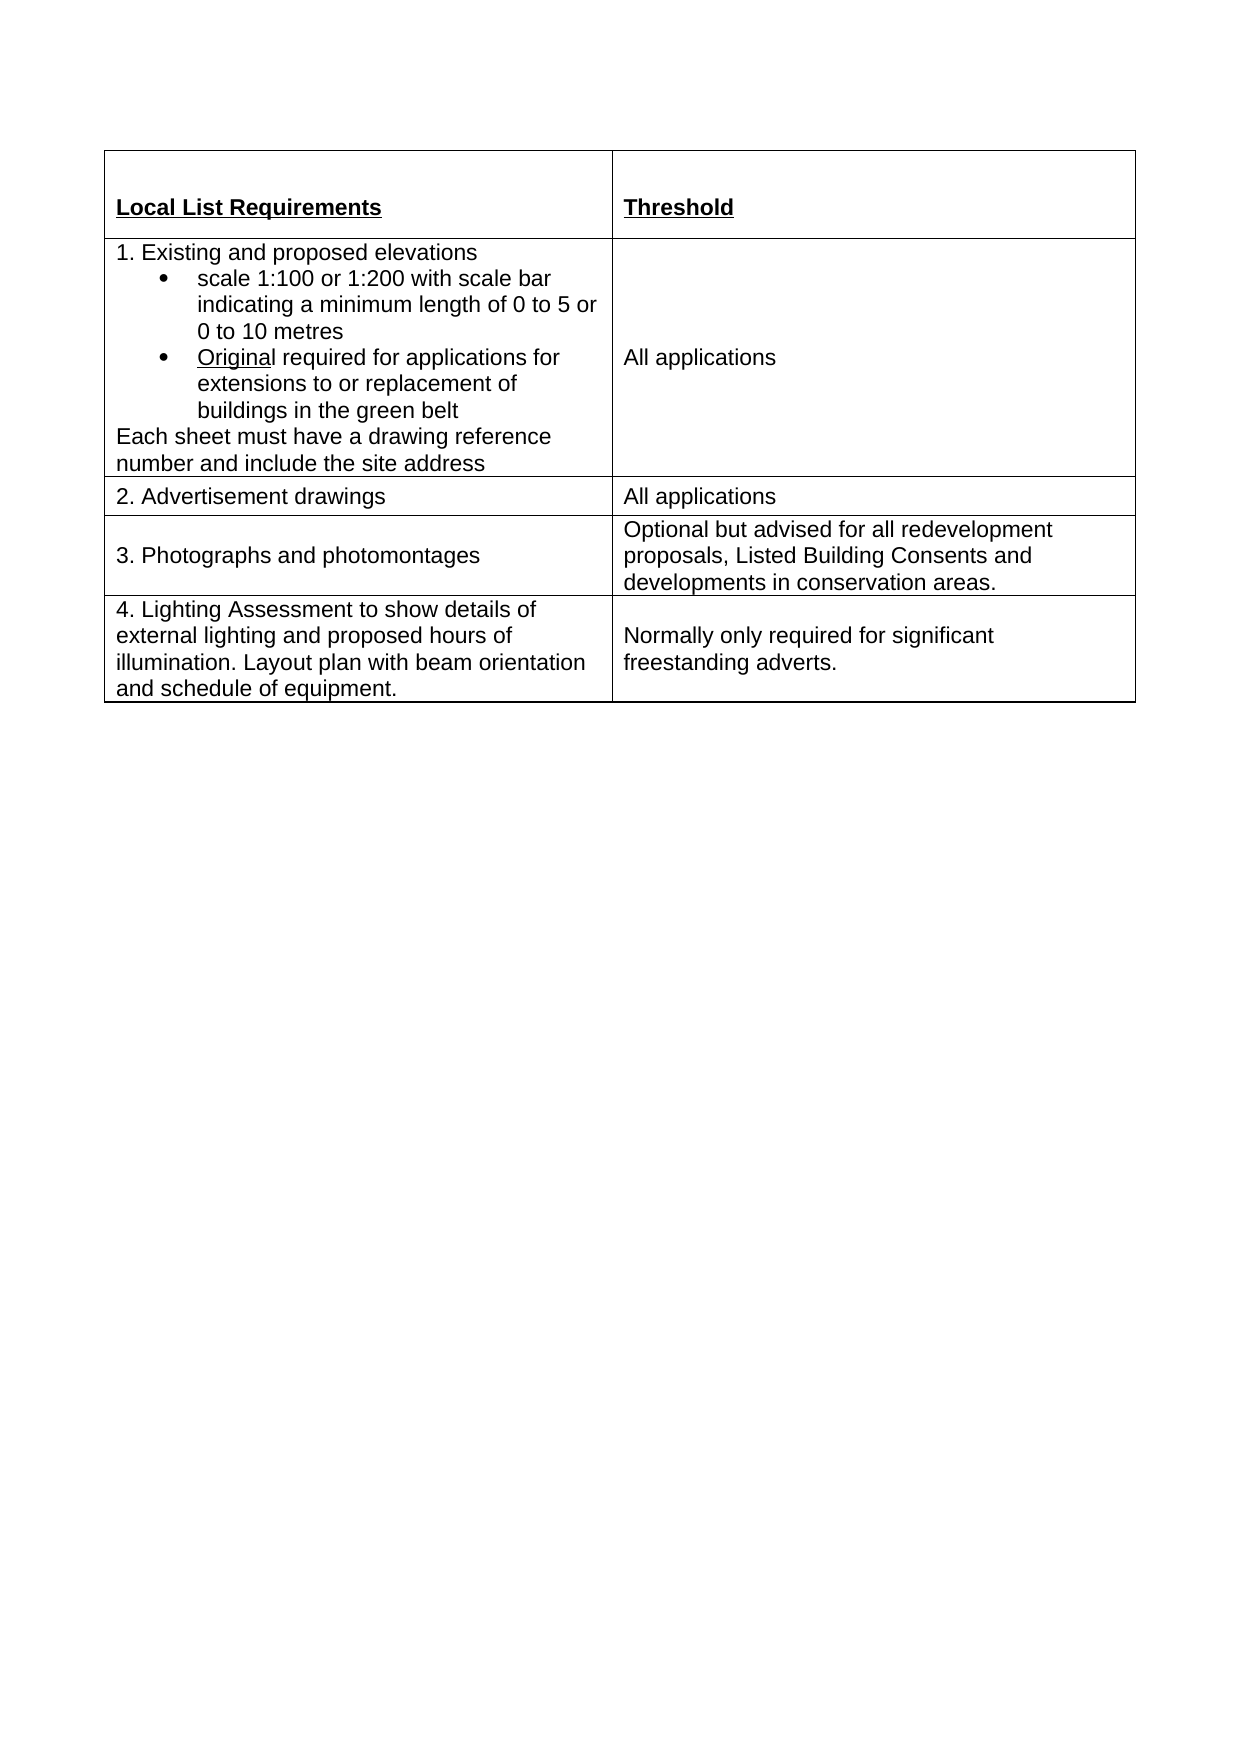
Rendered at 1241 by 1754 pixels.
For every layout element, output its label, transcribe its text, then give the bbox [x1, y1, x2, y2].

table_cell Local List Requirements [105, 151, 612, 238]
table_cell All applications [613, 239, 1135, 476]
table_cell 3. Photographs and photomontages [105, 516, 612, 595]
table_cell Normally only required for significant freestanding adverts. [613, 596, 1135, 701]
table_cell 2. Advertisement drawings [105, 477, 612, 515]
table_cell Threshold [613, 151, 1135, 238]
table_cell All applications [613, 477, 1135, 515]
table_cell Optional but advised for all redevelopment proposals, Listed Building Consents and developments in conservation areas. [613, 516, 1135, 595]
table_cell 1. Existing and proposed elevations scale 1:100 or 1:200 with scale bar indicating a minimum length of 0 to 5 or 0 to 10 metres Original required for applications for extensions to or replacement of buildings in the green belt Each sheet must have a drawing reference number and include the site address [105, 239, 612, 476]
table_cell 4. Lighting Assessment to show details of external lighting and proposed hours of illumination. Layout plan with beam orientation and schedule of equipment. [105, 596, 612, 701]
